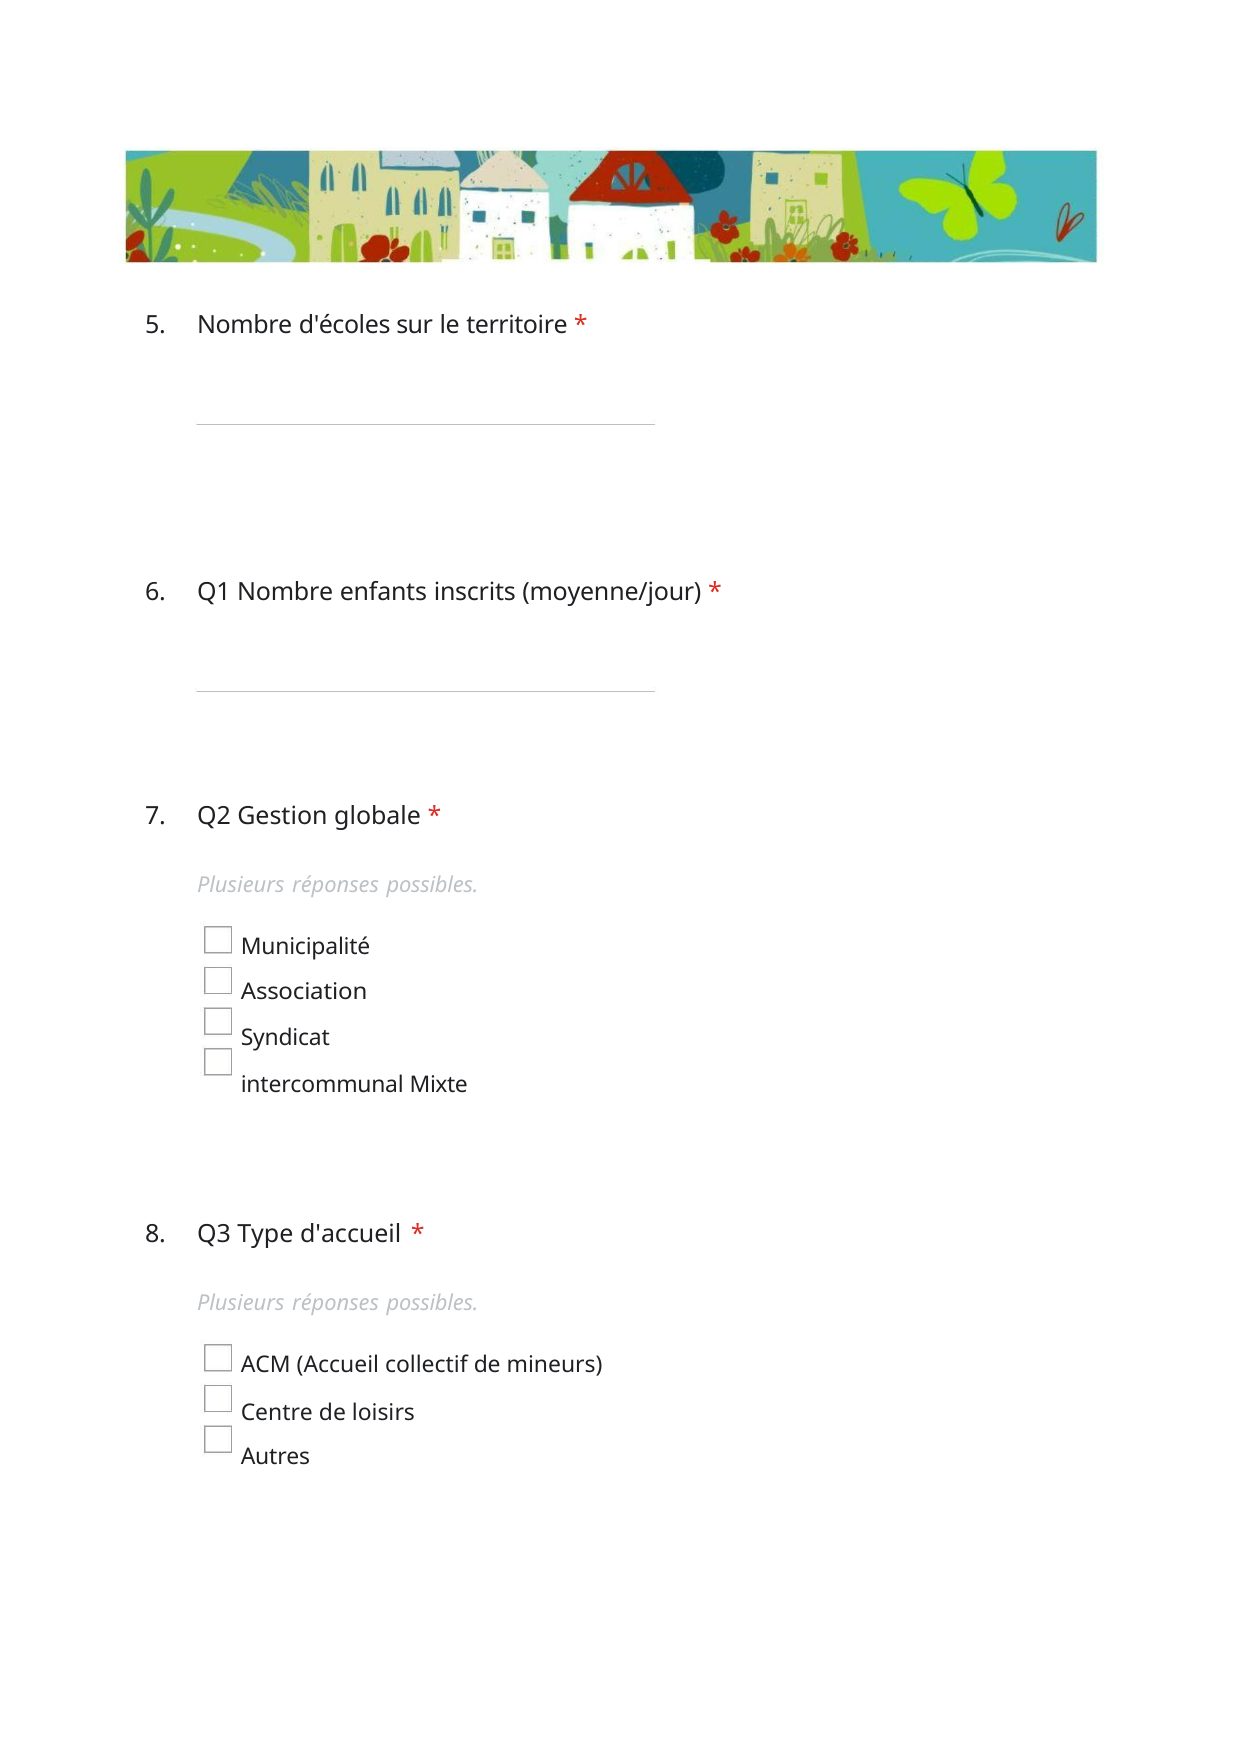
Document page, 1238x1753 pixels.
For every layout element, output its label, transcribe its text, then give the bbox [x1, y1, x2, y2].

list Q1 Nombre enfants inscrits (moyenne/jour) * [145, 574, 1154, 608]
text Plusieurs réponses possibles. [197, 1287, 1154, 1317]
text Association [241, 975, 1154, 1006]
picture [200, 921, 232, 1076]
text ACM (Accueil collectif de mineurs) Centre de loisirs [241, 1348, 643, 1427]
picture [118, 147, 1104, 264]
picture [200, 1339, 232, 1462]
text Autres [241, 1443, 1154, 1469]
text Municipalité [241, 930, 1154, 961]
text Plusieurs réponses possibles. [197, 868, 1154, 898]
list Q3 Type d'accueil * [145, 1216, 1154, 1250]
list Nombre d'écoles sur le territoire * [145, 307, 1154, 341]
picture [194, 686, 658, 692]
picture [194, 419, 658, 425]
text Syndicat intercommunal Mixte [241, 1021, 498, 1099]
list Q2 Gestion globale * [145, 797, 1154, 831]
